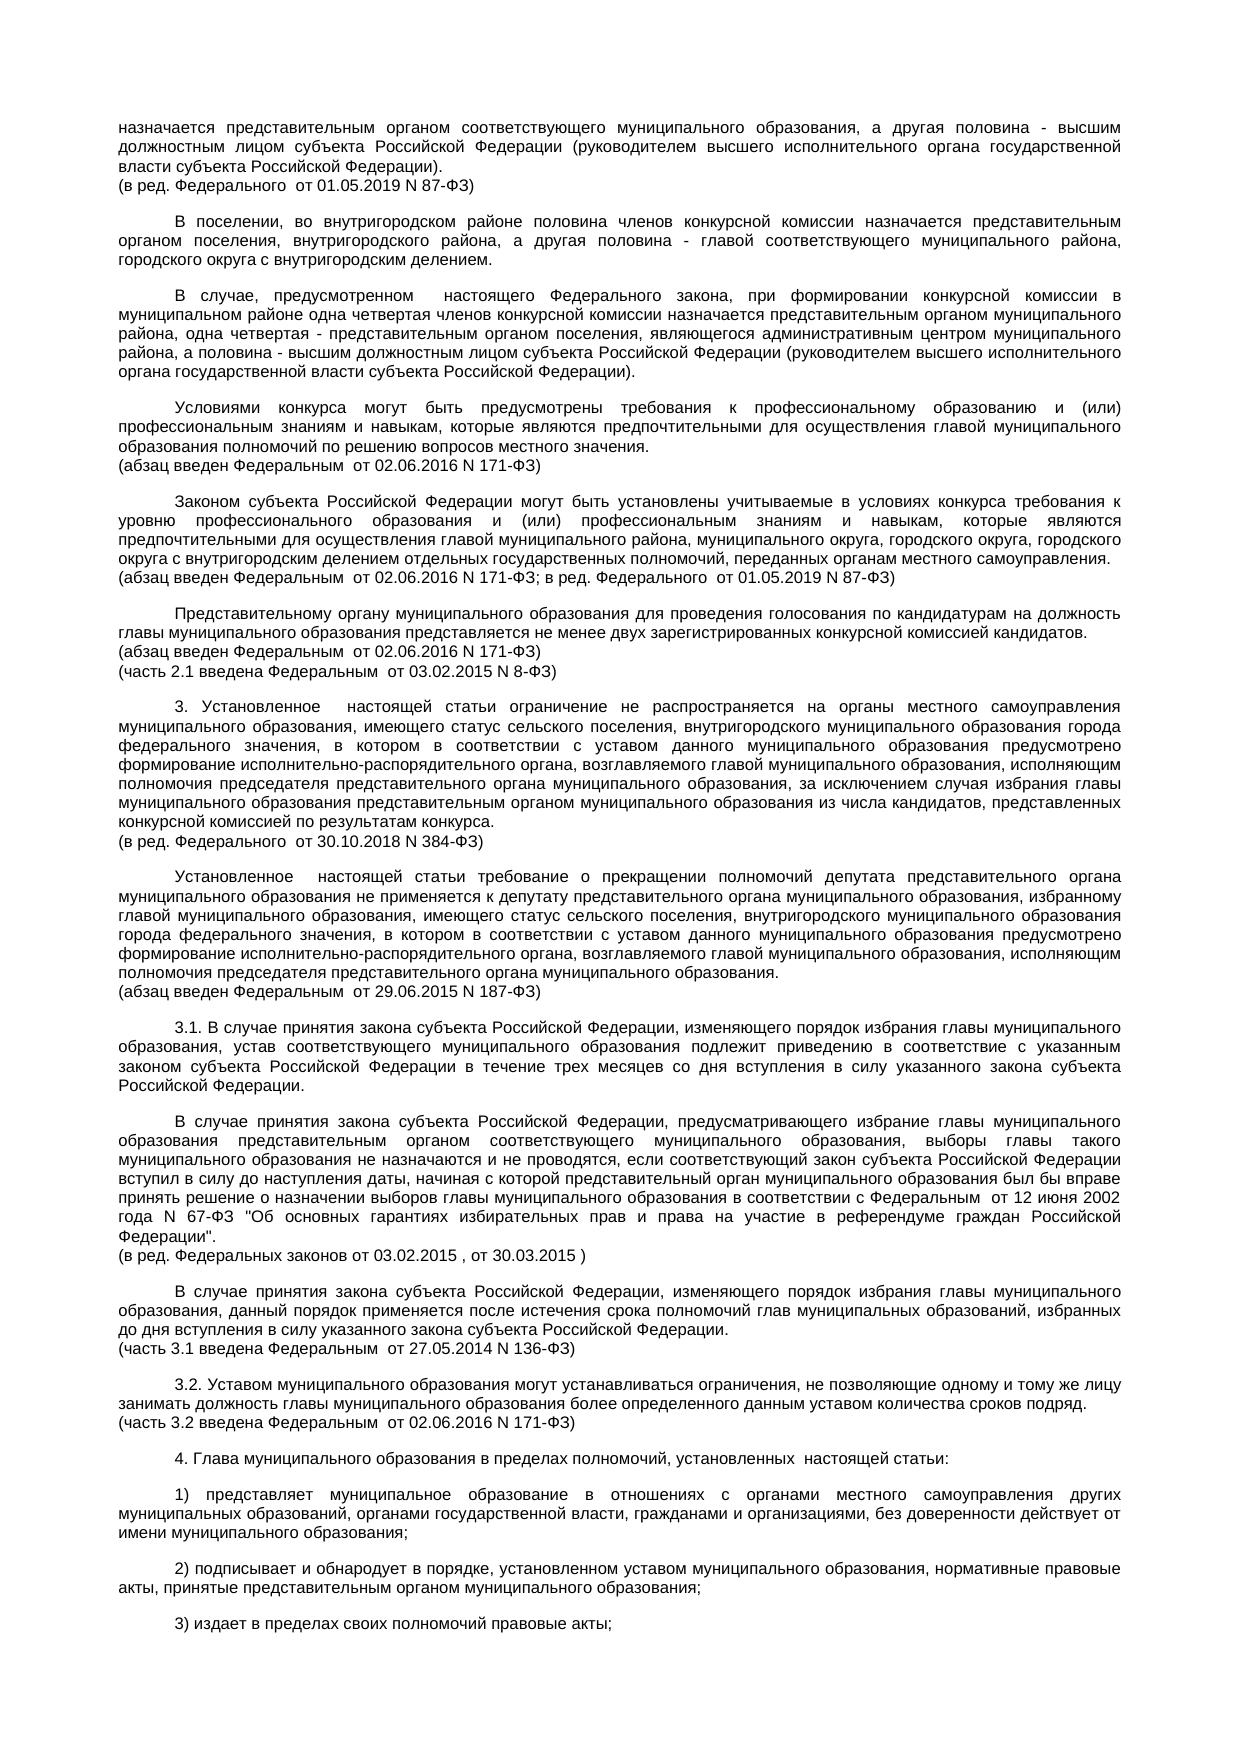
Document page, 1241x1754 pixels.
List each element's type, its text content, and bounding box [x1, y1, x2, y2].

text 1) представляет муниципальное образование в отношениях с органами местного самоуправления других муниципальных образований, органами государственной власти, гражданами и организациями, без доверенности действует от имени муниципального образования; [118, 1485, 1122, 1542]
text (часть 3.2 введена Федеральным от 02.06.2016 N 171-ФЗ) [118, 1413, 1122, 1432]
text В случае, предусмотренном настоящего Федерального закона, при формировании конкурсной комиссии в муниципальном районе одна четвертая членов конкурсной комиссии назначается представительным органом муниципального района, одна четвертая - представительным органом поселения, являющегося административным центром муниципального района, а половина - высшим должностным лицом субъекта Российской Федерации (руководителем высшего исполнительного органа государственной власти субъекта Российской Федерации). [118, 286, 1122, 381]
text В поселении, во внутригородском районе половина членов конкурсной комиссии назначается представительным органом поселения, внутригородского района, а другая половина - главой соответствующего муниципального района, городского округа с внутригородским делением. [118, 211, 1122, 269]
text (часть 3.1 введена Федеральным от 27.05.2014 N 136-ФЗ) [118, 1339, 1122, 1358]
text 3.2. Уставом муниципального образования могут устанавливаться ограничения, не позволяющие одному и тому же лицу занимать должность главы муниципального образования более определенного данным уставом количества сроков подряд. [118, 1375, 1122, 1413]
text назначается представительным органом соответствующего муниципального образования, а другая половина - высшим должностным лицом субъекта Российской Федерации (руководителем высшего исполнительного органа государственной власти субъекта Российской Федерации). [118, 118, 1122, 176]
text (в ред. Федерального от 30.10.2018 N 384-ФЗ) [118, 831, 1122, 851]
text 3.1. В случае принятия закона субъекта Российской Федерации, изменяющего порядок избрания главы муниципального образования, устав соответствующего муниципального образования подлежит приведению в соответствие с указанным законом субъекта Российской Федерации в течение трех месяцев со дня вступления в силу указанного закона субъекта Российской Федерации. [118, 1018, 1122, 1095]
text (часть 2.1 введена Федеральным от 03.02.2015 N 8-ФЗ) [118, 661, 1122, 681]
text Условиями конкурса могут быть предусмотрены требования к профессиональному образованию и (или) профессиональным знаниям и навыкам, которые являются предпочтительными для осуществления главой муниципального образования полномочий по решению вопросов местного значения. [118, 398, 1122, 456]
text (абзац введен Федеральным от 02.06.2016 N 171-ФЗ) [118, 642, 1122, 661]
text (в ред. Федерального от 01.05.2019 N 87-ФЗ) [118, 176, 1122, 195]
text Представительному органу муниципального образования для проведения голосования по кандидатурам на должность главы муниципального образования представляется не менее двух зарегистрированных конкурсной комиссией кандидатов. [118, 604, 1122, 642]
text 4. Глава муниципального образования в пределах полномочий, установленных настоящей статьи: [118, 1449, 1122, 1468]
text 2) подписывает и обнародует в порядке, установленном уставом муниципального образования, нормативные правовые акты, принятые представительным органом муниципального образования; [118, 1559, 1122, 1597]
text (абзац введен Федеральным от 02.06.2016 N 171-ФЗ; в ред. Федерального от 01.05.2019 N 87-ФЗ) [118, 568, 1122, 587]
text (абзац введен Федеральным от 29.06.2015 N 187-ФЗ) [118, 982, 1122, 1001]
text В случае принятия закона субъекта Российской Федерации, предусматривающего избрание главы муниципального образования представительным органом соответствующего муниципального образования, выборы главы такого муниципального образования не назначаются и не проводятся, если соответствующий закон субъекта Российской Федерации вступил в силу до наступления даты, начиная с которой представительный орган муниципального образования был бы вправе принять решение о назначении выборов главы муниципального образования в соответствии с Федеральным от 12 июня 2002 года N 67-ФЗ "Об основных гарантиях избирательных прав и права на участие в референдуме граждан Российской Федерации". [118, 1111, 1122, 1246]
text В случае принятия закона субъекта Российской Федерации, изменяющего порядок избрания главы муниципального образования, данный порядок применяется после истечения срока полномочий глав муниципальных образований, избранных до дня вступления в силу указанного закона субъекта Российской Федерации. [118, 1281, 1122, 1339]
text (абзац введен Федеральным от 02.06.2016 N 171-ФЗ) [118, 456, 1122, 475]
text (в ред. Федеральных законов от 03.02.2015 , от 30.03.2015 ) [118, 1246, 1122, 1265]
text Законом субъекта Российской Федерации могут быть установлены учитываемые в условиях конкурса требования к уровню профессионального образования и (или) профессиональным знаниям и навыкам, которые являются предпочтительными для осуществления главой муниципального района, муниципального округа, городского округа, городского округа с внутригородским делением отдельных государственных полномочий, переданных органам местного самоуправления. [118, 491, 1122, 568]
text 3. Установленное настоящей статьи ограничение не распространяется на органы местного самоуправления муниципального образования, имеющего статус сельского поселения, внутригородского муниципального образования города федерального значения, в котором в соответствии с уставом данного муниципального образования предусмотрено формирование исполнительно-распорядительного органа, возглавляемого главой муниципального образования, исполняющим полномочия председателя представительного органа муниципального образования, за исключением случая избрания главы муниципального образования представительным органом муниципального образования из числа кандидатов, представленных конкурсной комиссией по результатам конкурса. [118, 697, 1122, 831]
text 3) издает в пределах своих полномочий правовые акты; [118, 1614, 1122, 1633]
text Установленное настоящей статьи требование о прекращении полномочий депутата представительного органа муниципального образования не применяется к депутату представительного органа муниципального образования, избранному главой муниципального образования, имеющего статус сельского поселения, внутригородского муниципального образования города федерального значения, в котором в соответствии с уставом данного муниципального образования предусмотрено формирование исполнительно-распорядительного органа, возглавляемого главой муниципального образования, исполняющим полномочия председателя представительного органа муниципального образования. [118, 867, 1122, 982]
